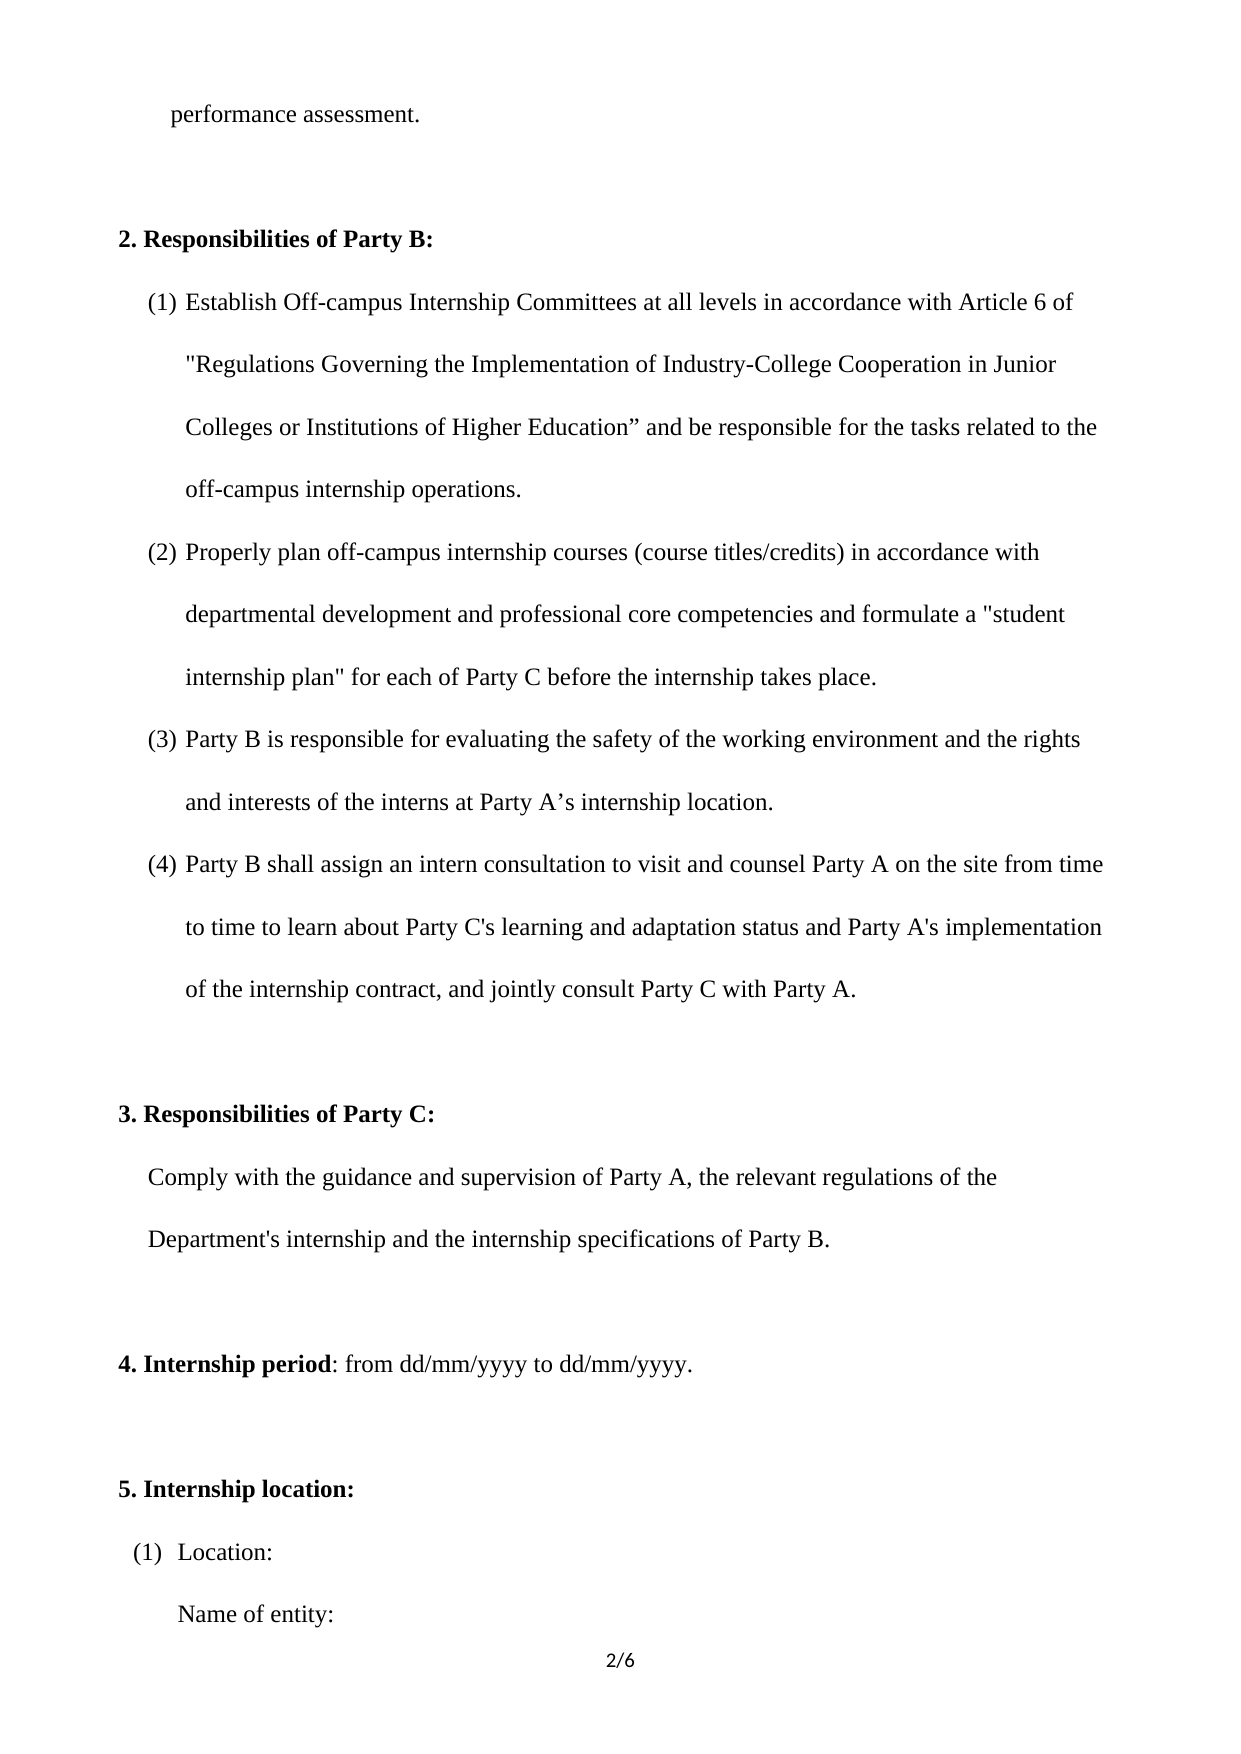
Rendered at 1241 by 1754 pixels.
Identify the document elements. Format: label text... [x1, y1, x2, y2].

text 5. Internship location: [118, 1447, 1122, 1509]
text Name of entity: [177, 1572, 1122, 1634]
text 3. Responsibilities of Party C: [118, 1072, 1122, 1134]
list Properly plan off-campus internship courses (course titles/credits) in accordance with departmental development and professional core competencies and formulate a "student internship plan" for each of Party C before the internship takes place. [148, 509, 1122, 697]
text 2. Responsibilities of Party B: [118, 197, 1122, 259]
list Establish Off-campus Internship Committees at all levels in accordance with Article 6 of "Regulations Governing the Implementation of Industry-College Cooperation in Junior Colleges or Institutions of Higher Education” and be responsible for the tasks related to the off-campus internship operations. [148, 259, 1122, 509]
text Comply with the guidance and supervision of Party A, the relevant regulations of the Department's internship and the internship specifications of Party B. [148, 1134, 1122, 1259]
text 4. Internship period: from dd/mm/yyyy to dd/mm/yyyy. [118, 1322, 1122, 1384]
list Party B shall assign an intern consultation to visit and counsel Party A on the site from time to time to learn about Party C's learning and adaptation status and Party A's implementation of the internship contract, and jointly consult Party C with Party A. [148, 822, 1122, 1009]
list performance assessment. [133, 72, 1122, 134]
list Party B is responsible for evaluating the safety of the working environment and the rights and interests of the interns at Party A’s internship location. [148, 697, 1122, 822]
list Location: [133, 1509, 1122, 1572]
